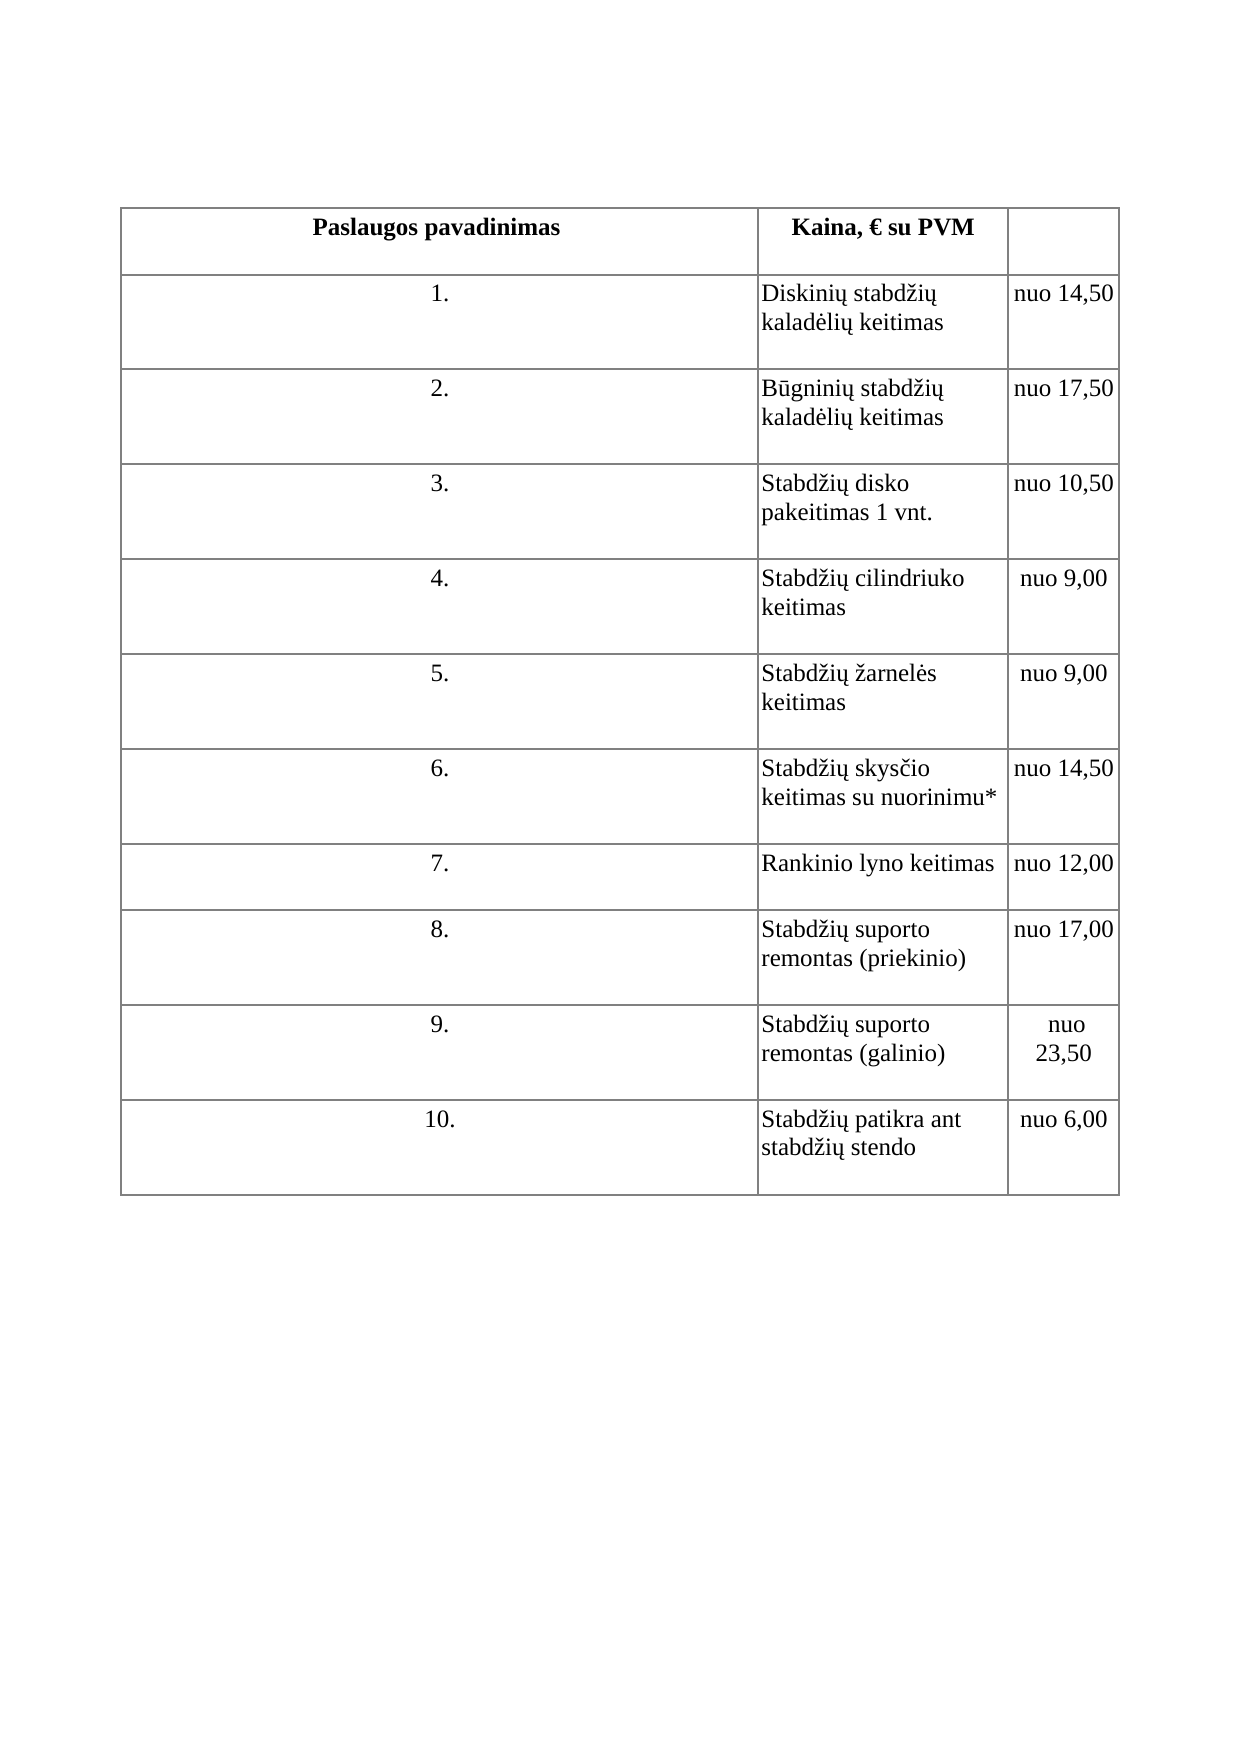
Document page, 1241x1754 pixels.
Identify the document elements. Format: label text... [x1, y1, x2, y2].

table_cell 1. [122, 276, 757, 368]
table_cell nuo 14,50 [1009, 750, 1118, 843]
table_cell 5. [122, 655, 757, 748]
table_cell 10. [122, 1101, 757, 1194]
table_cell 7. [122, 845, 757, 909]
table_cell 8. [122, 911, 757, 1004]
table_cell 3. [122, 465, 757, 558]
table_header [118, 204, 1122, 1203]
table_cell nuo 9,00 [1009, 655, 1118, 748]
table_header Paslaugos pavadinimas [122, 209, 757, 273]
table_cell Stabdžių suporto remontas (priekinio) [759, 911, 1007, 1004]
table_cell Būgninių stabdžių kaladėlių keitimas [759, 370, 1007, 463]
table_cell Diskinių stabdžių kaladėlių keitimas [759, 276, 1007, 368]
table_cell nuo 23,50 [1009, 1006, 1118, 1099]
table_cell nuo 9,00 [1009, 560, 1118, 653]
table_cell Rankinio lyno keitimas [759, 845, 1007, 909]
table_cell nuo 10,50 [1009, 465, 1118, 558]
table_cell Stabdžių cilindriuko keitimas [759, 560, 1007, 653]
table_cell nuo 17,00 [1009, 911, 1118, 1004]
table_cell nuo 6,00 [1009, 1101, 1118, 1194]
table_cell nuo 12,00 [1009, 845, 1118, 909]
table_cell Stabdžių disko pakeitimas 1 vnt. [759, 465, 1007, 558]
table_cell Stabdžių suporto remontas (galinio) [759, 1006, 1007, 1099]
table_cell nuo 17,50 [1009, 370, 1118, 463]
table_header [1009, 209, 1118, 273]
table_cell Stabdžių skysčio keitimas su nuorinimu* [759, 750, 1007, 843]
table_cell 2. [122, 370, 757, 463]
table_cell 6. [122, 750, 757, 843]
table_cell Stabdžių žarnelės keitimas [759, 655, 1007, 748]
table_cell Stabdžių patikra ant stabdžių stendo [759, 1101, 1007, 1194]
table_header Kaina, € su PVM [759, 209, 1007, 273]
table_cell 9. [122, 1006, 757, 1099]
table_cell nuo 14,50 [1009, 276, 1118, 368]
table_cell 4. [122, 560, 757, 653]
